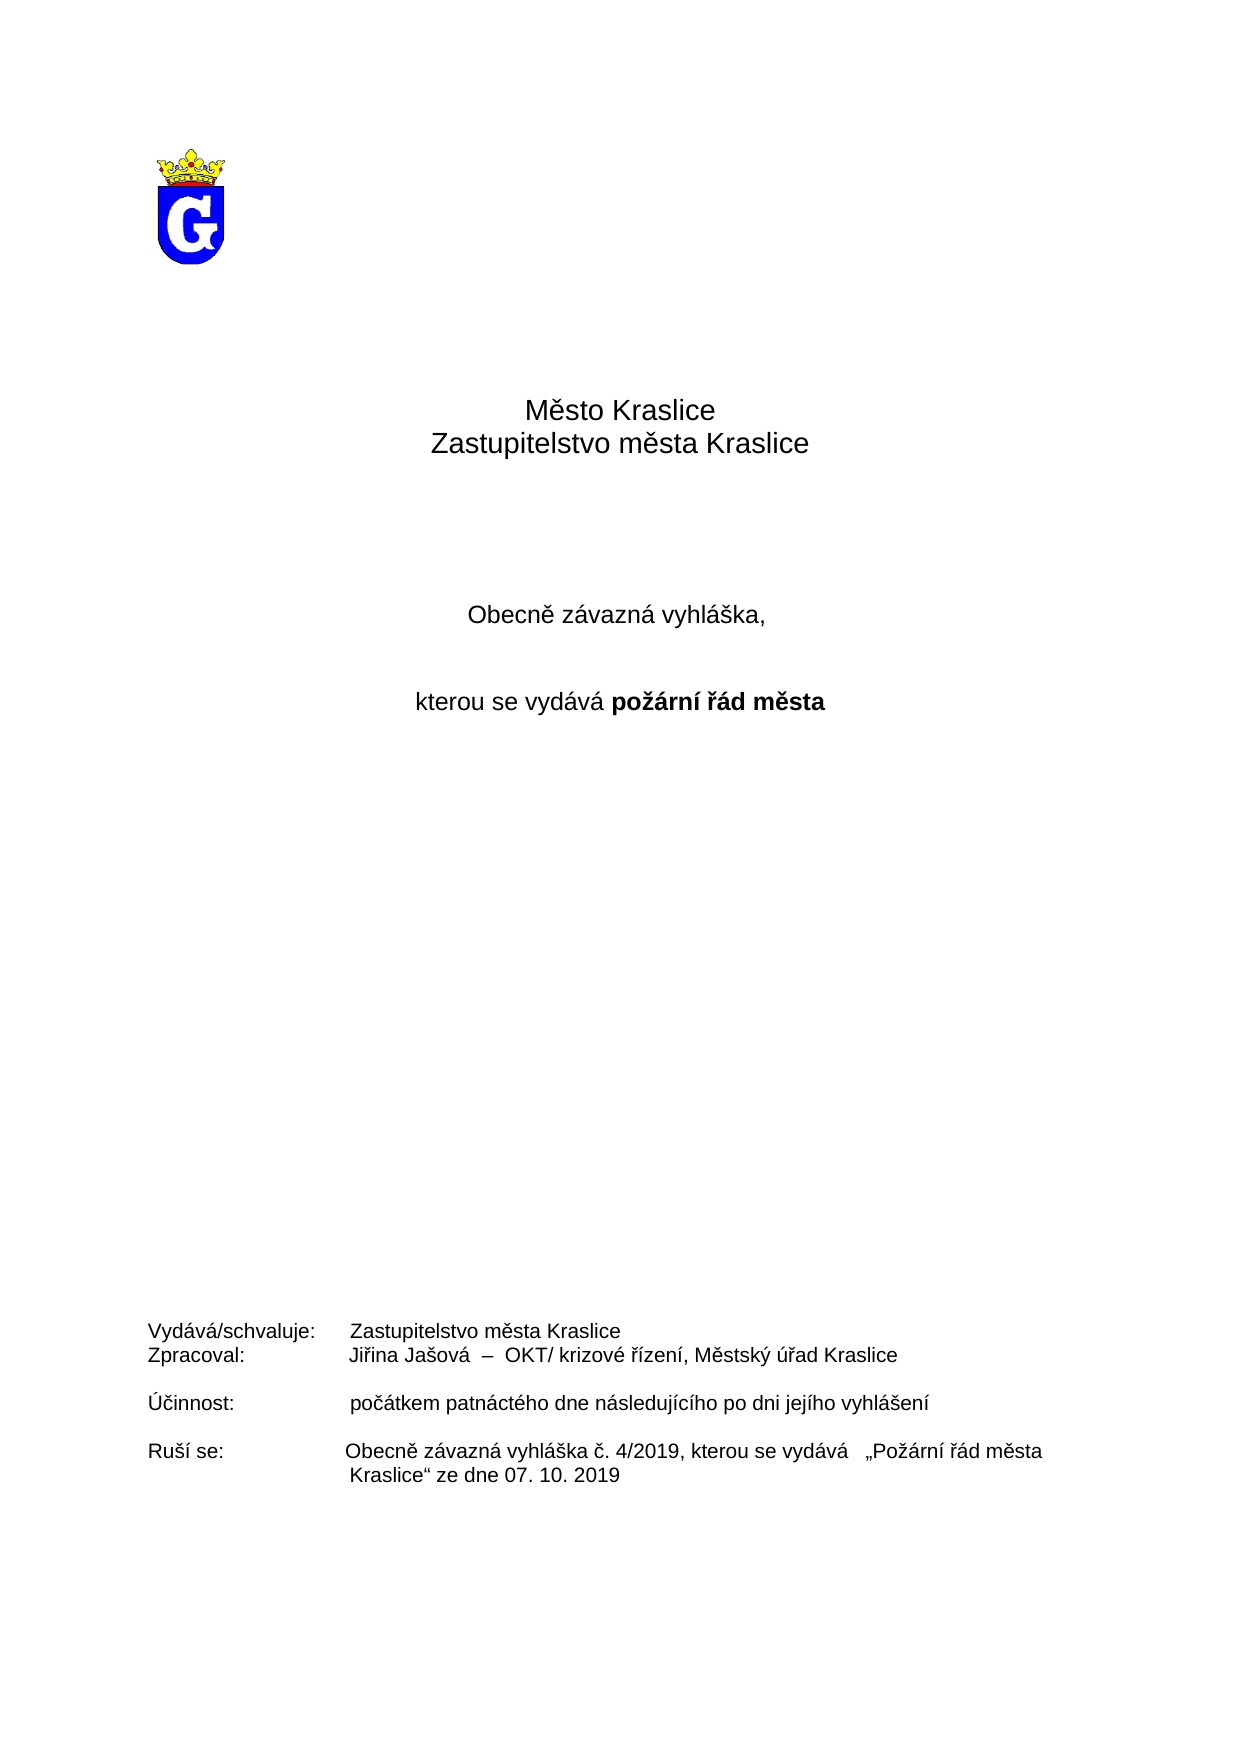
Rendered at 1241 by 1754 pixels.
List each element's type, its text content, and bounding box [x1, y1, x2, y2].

text Ruší se: Obecně závazná vyhláška č. 4/2019, kterou se vydává „Požární řád města [148, 1439, 1093, 1463]
text Obecně závazná vyhláška, [148, 600, 1093, 629]
subtitle Město Kraslice [148, 393, 1093, 426]
text Zastupitelstvo města Kraslice [148, 426, 1093, 460]
text kterou se vydává požární řád města [148, 686, 1093, 715]
text Zpracoval: Jiřina Jašová – OKT/ krizové řízení, Městský úřad Kraslice [148, 1343, 1093, 1367]
text Vydává/schvaluje: Zastupitelstvo města Kraslice [148, 1319, 1093, 1343]
text Kraslice“ ze dne 07. 10. 2019 [148, 1463, 1093, 1487]
text Účinnost: počátkem patnáctého dne následujícího po dni jejího vyhlášení [148, 1391, 1093, 1415]
